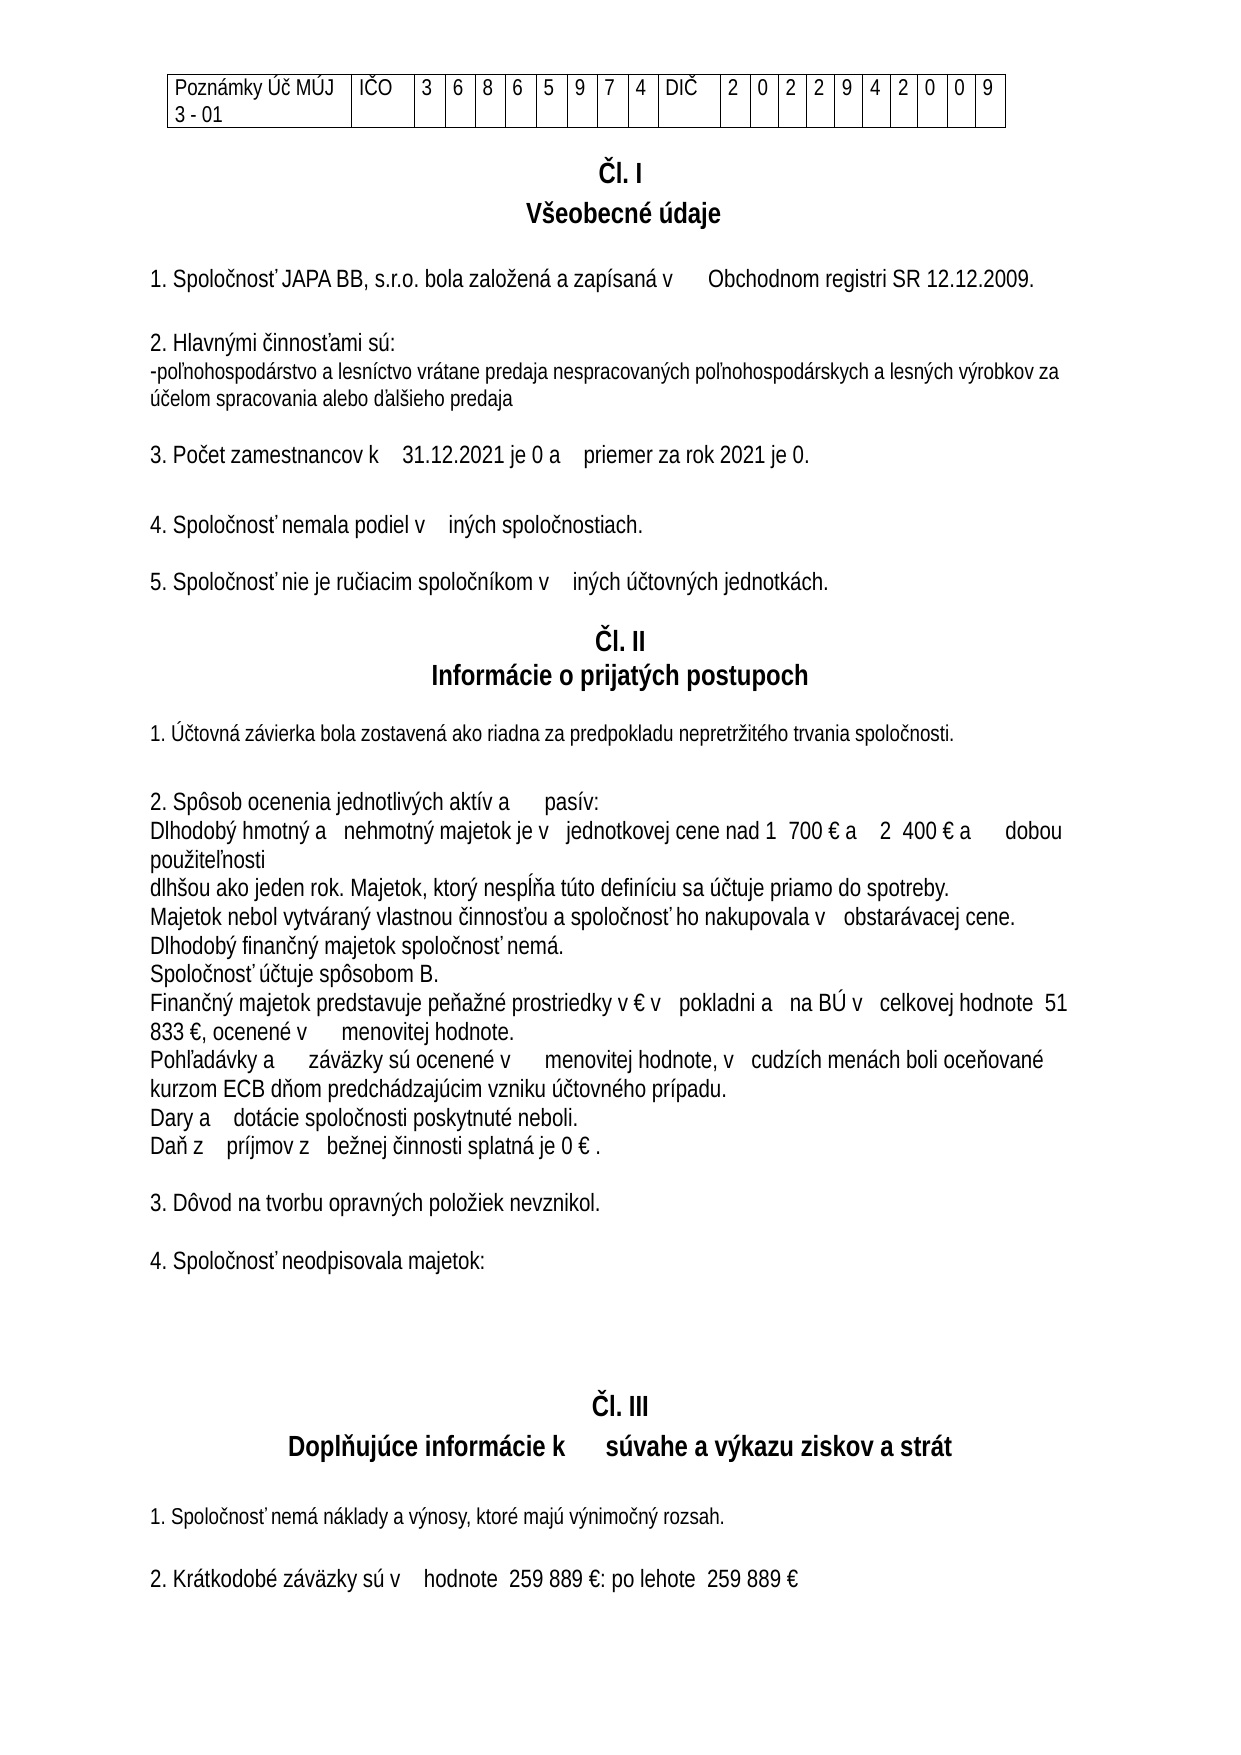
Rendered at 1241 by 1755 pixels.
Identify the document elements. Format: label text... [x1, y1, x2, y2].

text dlhšou ako jeden rok. Majetok, ktorý nespĺňa túto definíciu sa účtuje priamo do spotreby. [150, 873, 1090, 902]
table_header 2 [779, 75, 806, 127]
text 2. Spôsob ocenenia jednotlivých aktív a pasív: [150, 787, 1090, 816]
text Spoločnosť účtuje spôsobom B. [150, 959, 1090, 988]
text -poľnohospodárstvo a lesníctvo vrátane predaja nespracovaných poľnohospodárskych a lesných výrobkov za [150, 356, 1090, 385]
table_header 4 [629, 75, 658, 127]
table_header 6 [446, 75, 475, 127]
text 4. Spoločnosť nemala podiel v iných spoločnostiach. [150, 510, 1090, 538]
text Dlhodobý hmotný a nehmotný majetok je v jednotkovej cene nad 1 700 € a 2 400 € a dobou použiteľnosti [150, 816, 1090, 873]
table_header 9 [568, 75, 597, 127]
text Dary a dotácie spoločnosti poskytnuté neboli. [150, 1102, 1090, 1131]
table_header DIČ [659, 75, 720, 127]
text Čl. II [150, 624, 1090, 658]
subtitle 3. Počet zamestnancov k 31.12.2021 je 0 a priemer za rok 2021 je 0. [150, 440, 1090, 469]
table_header 0 [918, 75, 947, 127]
table_header 8 [476, 75, 505, 127]
table_header 5 [537, 75, 567, 127]
table_header 9 [835, 75, 862, 127]
table_header IČO [352, 75, 414, 127]
text 2. Hlavnými činnosťami sú: [150, 328, 1090, 356]
text Majetok nebol vytváraný vlastnou činnosťou a spoločnosť ho nakupovala v obstarávacej cene. [150, 902, 1090, 931]
table_header 0 [948, 75, 975, 127]
text Finančný majetok predstavuje peňažné prostriedky v € v pokladni a na BÚ v celkovej hodnote 51 833 €, ocenené v menovitej hodnote. [150, 988, 1090, 1045]
table_header 3 [415, 75, 445, 127]
table_header 9 [976, 75, 1005, 127]
table_header 2 [721, 75, 750, 127]
text Pohľadávky a záväzky sú ocenené v menovitej hodnote, v cudzích menách boli oceňované kurzom ECB dňom predchádzajúcim vzniku účtovného prípadu. [150, 1045, 1090, 1102]
text 2. Krátkodobé záväzky sú v hodnote 259 889 €: po lehote 259 889 € [150, 1564, 1090, 1593]
subtitle 5. Spoločnosť nie je ručiacim spoločníkom v iných účtovných jednotkách. [150, 567, 1090, 596]
text Čl. I [150, 156, 1090, 189]
text Informácie o prijatých postupoch [150, 658, 1090, 691]
subtitle 1. Spoločnosť JAPA BB, s.r.o. bola založená a zapísaná v Obchodnom registri SR 12.12.2009. [150, 264, 1090, 293]
text Všeobecné údaje [150, 196, 1090, 229]
text Daň z príjmov z bežnej činnosti splatná je 0 € . [150, 1131, 1090, 1160]
text 4. Spoločnosť neodpisovala majetok: [150, 1246, 1090, 1274]
text účelom spracovania alebo ďalšieho predaja [150, 385, 1090, 411]
text Dlhodobý finančný majetok spoločnosť nemá. [150, 931, 1090, 959]
text Doplňujúce informácie k súvahe a výkazu ziskov a strát [150, 1429, 1090, 1462]
text 1. Spoločnosť nemá náklady a výnosy, ktoré majú výnimočný rozsah. [150, 1503, 1090, 1529]
table_header 7 [598, 75, 628, 127]
table_header 2 [891, 75, 917, 127]
text 3. Dôvod na tvorbu opravných položiek nevznikol. [150, 1188, 1090, 1217]
table_header Poznámky Úč MÚJ 3 - 01 [168, 75, 351, 127]
table_header 2 [807, 75, 834, 127]
text 1. Účtovná závierka bola zostavená ako riadna za predpokladu nepretržitého trvania spoločnosti. [150, 720, 1090, 746]
text Čl. III [150, 1389, 1090, 1422]
table_header 4 [863, 75, 890, 127]
table_header 6 [506, 75, 536, 127]
table_header 0 [751, 75, 778, 127]
